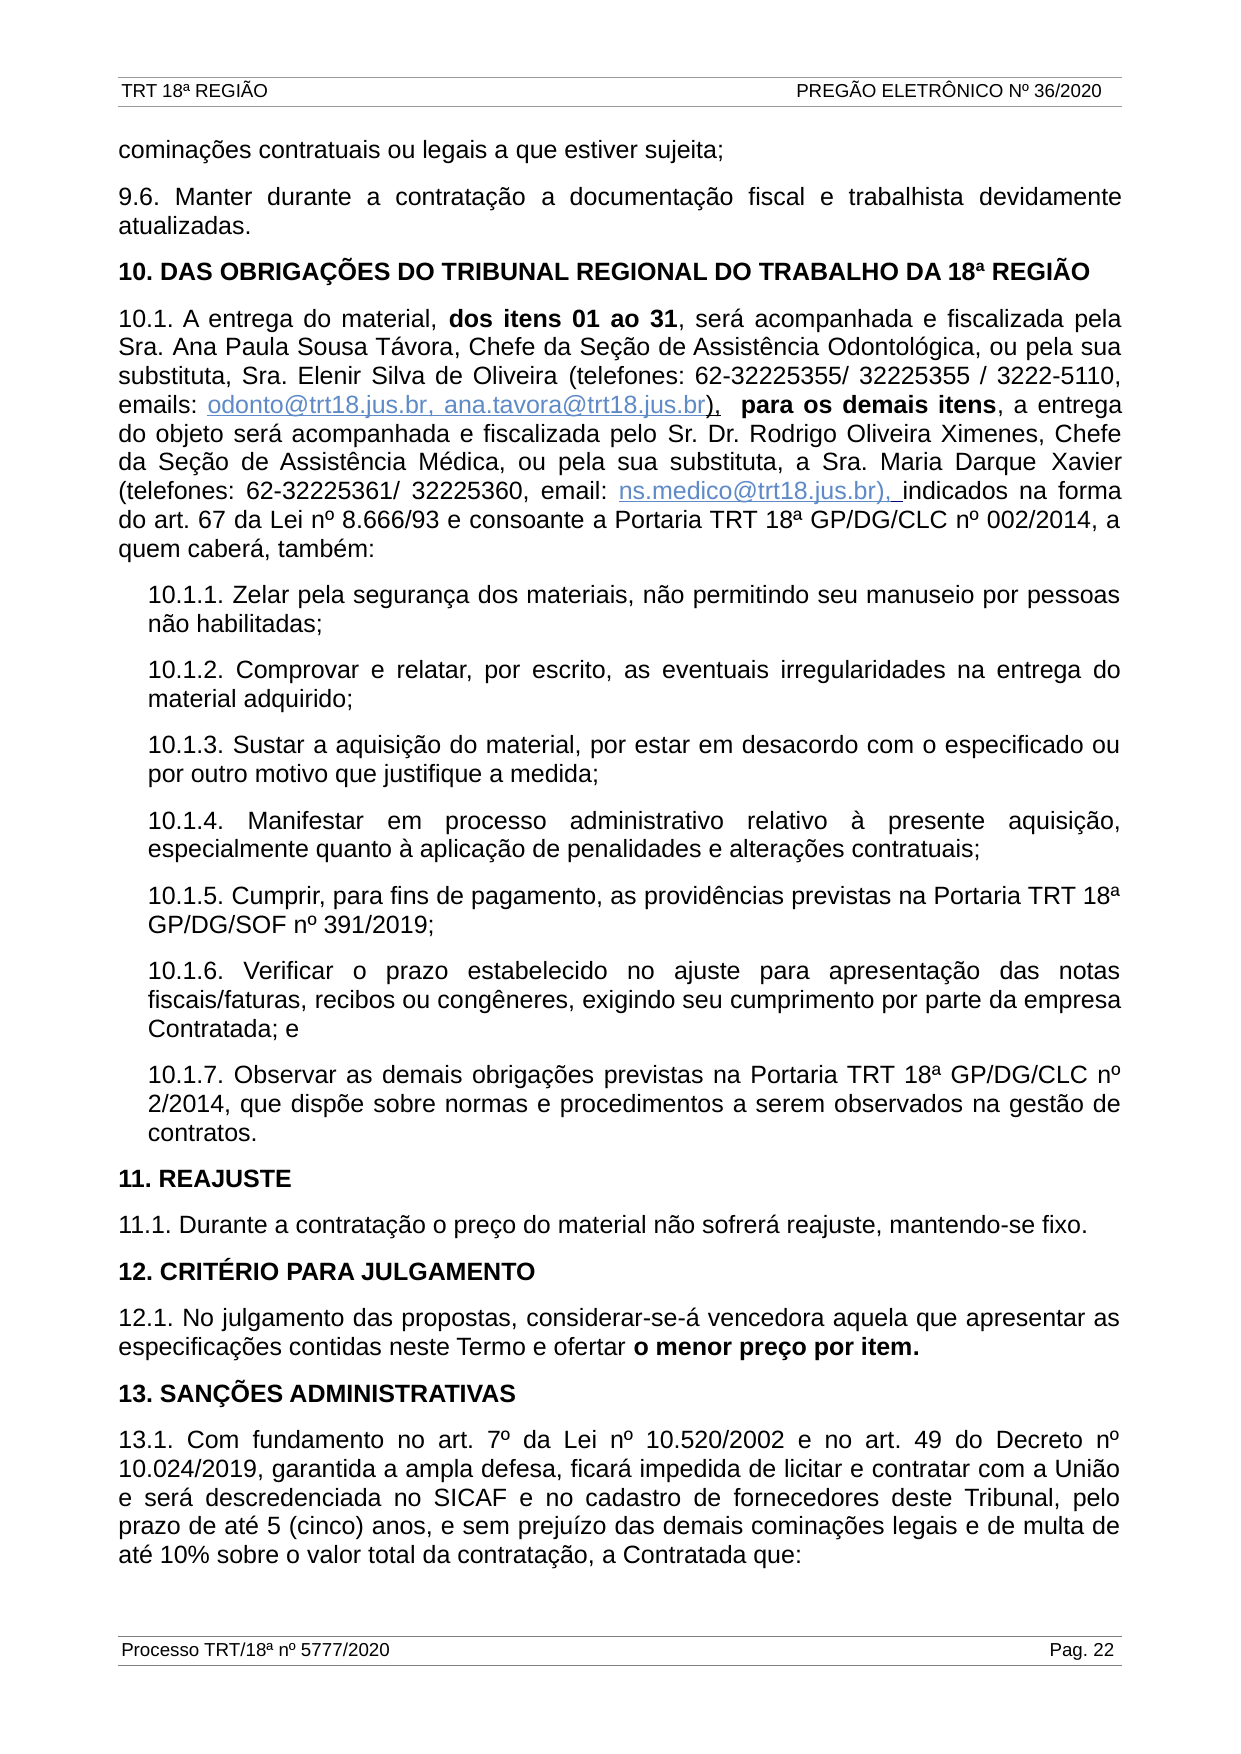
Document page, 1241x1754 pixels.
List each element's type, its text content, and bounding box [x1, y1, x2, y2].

text 11.1. Durante a contratação o preço do material não sofrerá reajuste, mantendo-se fixo. [118, 1211, 1122, 1239]
text 10.1.6. Verificar o prazo estabelecido no ajuste para apresentação das notas fiscais/faturas, recibos ou congêneres, exigindo seu cumprimento por parte da empresa Contratada; e [148, 956, 1122, 1042]
text 13. SANÇÕES ADMINISTRATIVAS [118, 1379, 1122, 1407]
text 10.1.3. Sustar a aquisição do material, por estar em desacordo com o especificado ou por outro motivo que justifique a medida; [148, 731, 1122, 788]
text 11. REAJUSTE [118, 1164, 1122, 1193]
text 10.1. A entrega do material, dos itens 01 ao 31, será acompanhada e fiscalizada pela Sra. Ana Paula Sousa Távora, Chefe da Seção de Assistência Odontológica, ou pela sua substituta, Sra. Elenir Silva de Oliveira (telefones: 62-32225355/ 32225355 / 3222-5110, emails: odonto@trt18.jus.br, ana.tavora@trt18.jus.br), para os demais itens, a entrega do objeto será acompanhada e fiscalizada pelo Sr. Dr. Rodrigo Oliveira Ximenes, Chefe da Seção de Assistência Médica, ou pela sua substituta, a Sra. Maria Darque Xavier (telefones: 62-32225361/ 32225360, email: ns.medico@trt18.jus.br), indicados na forma do art. 67 da Lei nº 8.666/93 e consoante a Portaria TRT 18ª GP/DG/CLC nº 002/2014, a quem caberá, também: [118, 304, 1122, 562]
text 10.1.4. Manifestar em processo administrativo relativo à presente aquisição, especialmente quanto à aplicação de penalidades e alterações contratuais; [148, 806, 1122, 863]
text 10.1.7. Observar as demais obrigações previstas na Portaria TRT 18ª GP/DG/CLC nº 2/2014, que dispõe sobre normas e procedimentos a serem observados na gestão de contratos. [148, 1060, 1122, 1146]
text 13.1. Com fundamento no art. 7º da Lei nº 10.520/2002 e no art. 49 do Decreto nº 10.024/2019, garantida a ampla defesa, ficará impedida de licitar e contratar com a União e será descredenciada no SICAF e no cadastro de fornecedores deste Tribunal, pelo prazo de até 5 (cinco) anos, e sem prejuízo das demais cominações legais e de multa de até 10% sobre o valor total da contratação, a Contratada que: [118, 1425, 1122, 1569]
text 10. DAS OBRIGAÇÕES DO TRIBUNAL REGIONAL DO TRABALHO DA 18ª REGIÃO [118, 257, 1122, 286]
text cominações contratuais ou legais a que estiver sujeita; [118, 136, 1122, 164]
text 12. CRITÉRIO PARA JULGAMENTO [118, 1257, 1122, 1286]
text 9.6. Manter durante a contratação a documentação fiscal e trabalhista devidamente atualizadas. [118, 182, 1122, 239]
text 10.1.1. Zelar pela segurança dos materiais, não permitindo seu manuseio por pessoas não habilitadas; [148, 580, 1122, 638]
text 10.1.5. Cumprir, para fins de pagamento, as providências previstas na Portaria TRT 18ª GP/DG/SOF nº 391/2019; [148, 881, 1122, 938]
text 10.1.2. Comprovar e relatar, por escrito, as eventuais irregularidades na entrega do material adquirido; [148, 655, 1122, 713]
text 12.1. No julgamento das propostas, considerar-se-á vencedora aquela que apresentar as especificações contidas neste Termo e ofertar o menor preço por item. [118, 1303, 1122, 1361]
